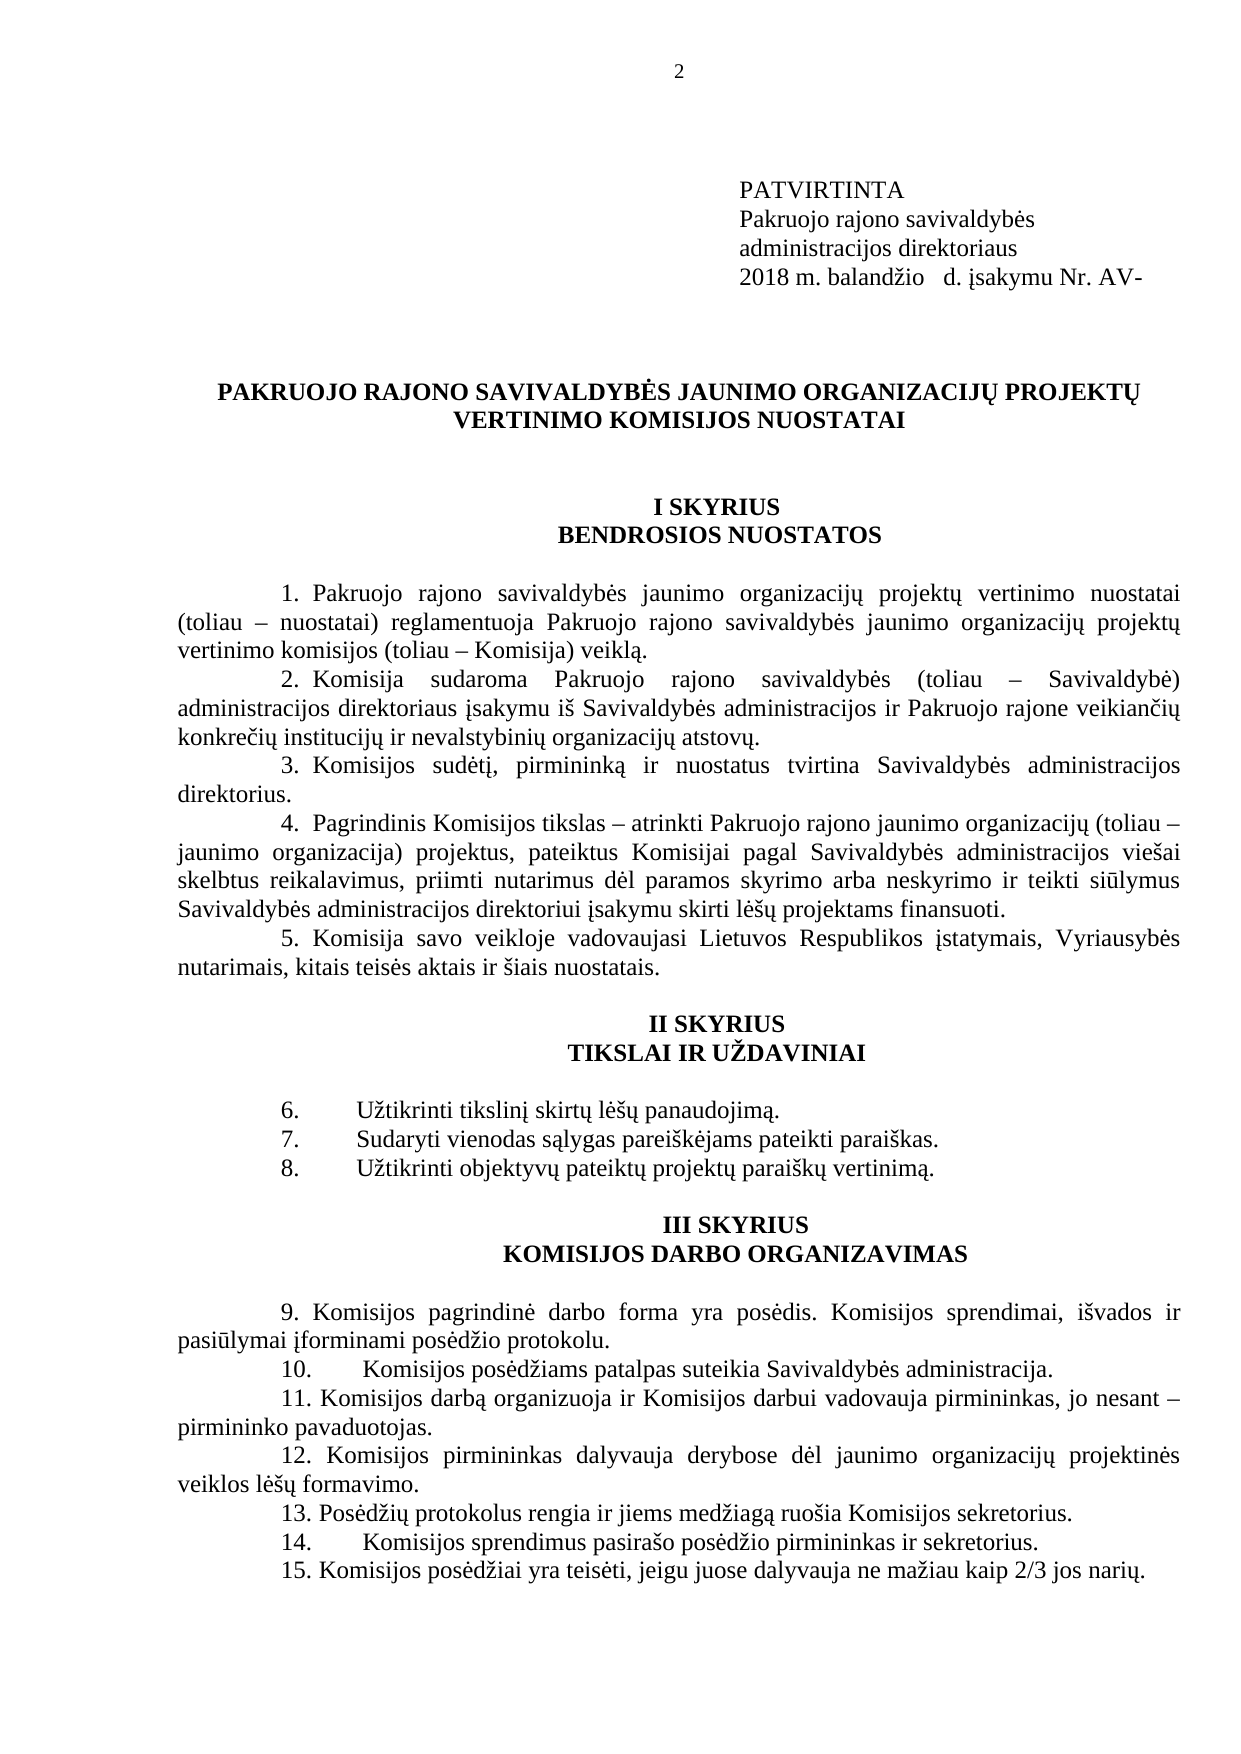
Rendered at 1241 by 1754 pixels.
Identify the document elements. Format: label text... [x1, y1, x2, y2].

text 15. Komisijos posėdžiai yra teisėti, jeigu juose dalyvauja ne mažiau kaip 2/3 jos narių. [177, 1556, 1181, 1584]
text 14. Komisijos sprendimus pasirašo posėdžio pirmininkas ir sekretorius. [221, 1527, 1181, 1556]
text TIKSLAI IR UŽDAVINIAI [252, 1038, 1181, 1067]
text 9. Komisijos pagrindinė darbo forma yra posėdis. Komisijos sprendimai, išvados ir pasiūlymai įforminami posėdžio protokolu. [177, 1297, 1181, 1354]
text 10. Komisijos posėdžiams patalpas suteikia Savivaldybės administracija. [221, 1354, 1181, 1383]
text 6. Užtikrinti tikslinį skirtų lėšų panaudojimą. [221, 1096, 1181, 1124]
text BENDROSIOS NUOSTATOS [177, 521, 1181, 549]
text PAKRUOJO RAJONO SAVIVALDYBĖS JAUNIMO ORGANIZACIJŲ PROJEKTŲ VERTINIMO KOMISIJOS NUOSTATAI [177, 377, 1181, 434]
text PATVIRTINTA [177, 176, 1181, 204]
text administracijos direktoriaus [177, 233, 1181, 262]
text 8. Užtikrinti objektyvų pateiktų projektų paraiškų vertinimą. [221, 1153, 1181, 1182]
text 5. Komisija savo veikloje vadovaujasi Lietuvos Respublikos įstatymais, Vyriausybės nutarimais, kitais teisės aktais ir šiais nuostatais. [177, 923, 1181, 981]
text 2018 m. balandžio d. įsakymu Nr. AV- [177, 262, 1181, 291]
text 3. Komisijos sudėtį, pirmininką ir nuostatus tvirtina Savivaldybės administracijos direktorius. [177, 751, 1181, 808]
text III SKYRIUS [290, 1211, 1181, 1239]
text KOMISIJOS darbo organizavimas [290, 1239, 1181, 1268]
text 13. Posėdžių protokolus rengia ir jiems medžiagą ruošia Komisijos sekretorius. [177, 1498, 1181, 1527]
text Pakruojo rajono savivaldybės [177, 204, 1181, 233]
text 1. Pakruojo rajono savivaldybės jaunimo organizacijų projektų vertinimo nuostatai (toliau – nuostatai) reglamentuoja Pakruojo rajono savivaldybės jaunimo organizacijų projektų vertinimo komisijos (toliau – Komisija) veiklą. [177, 578, 1181, 664]
text I SKYRIUS [177, 492, 1181, 521]
text II SKYRIUS [252, 1009, 1181, 1038]
text 4. Pagrindinis Komisijos tikslas – atrinkti Pakruojo rajono jaunimo organizacijų (toliau – jaunimo organizacija) projektus, pateiktus Komisijai pagal Savivaldybės administracijos viešai skelbtus reikalavimus, priimti nutarimus dėl paramos skyrimo arba neskyrimo ir teikti siūlymus Savivaldybės administracijos direktoriui įsakymu skirti lėšų projektams finansuoti. [177, 808, 1181, 923]
text 12. Komisijos pirmininkas dalyvauja derybose dėl jaunimo organizacijų projektinės veiklos lėšų formavimo. [177, 1441, 1181, 1498]
text 2. Komisija sudaroma Pakruojo rajono savivaldybės (toliau – Savivaldybė) administracijos direktoriaus įsakymu iš Savivaldybės administracijos ir Pakruojo rajone veikiančių konkrečių institucijų ir nevalstybinių organizacijų atstovų. [177, 664, 1181, 751]
text 11. Komisijos darbą organizuoja ir Komisijos darbui vadovauja pirmininkas, jo nesant – pirmininko pavaduotojas. [177, 1383, 1181, 1441]
text 7. Sudaryti vienodas sąlygas pareiškėjams pateikti paraiškas. [221, 1124, 1181, 1153]
